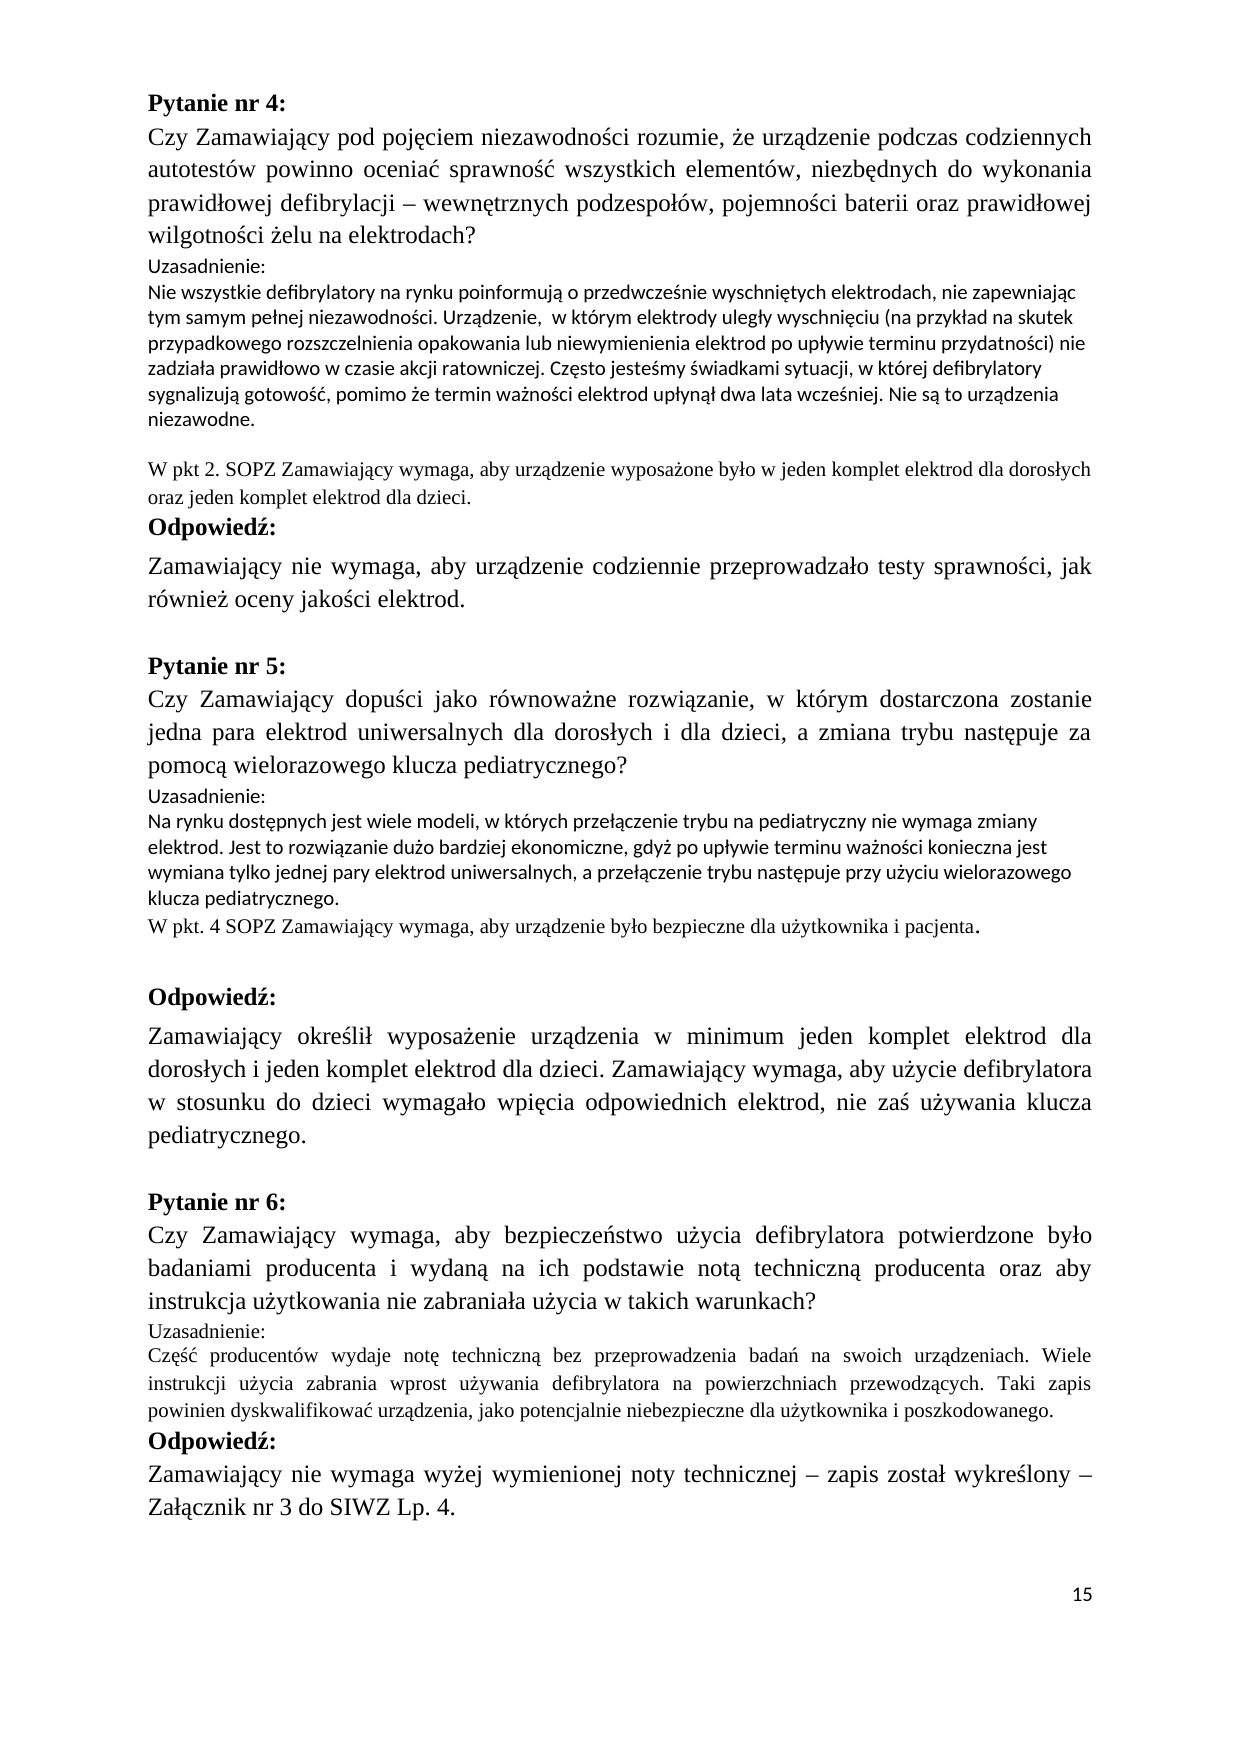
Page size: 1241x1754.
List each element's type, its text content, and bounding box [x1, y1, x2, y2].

text Pytanie nr 6: [148, 1187, 1093, 1216]
text Zamawiający nie wymaga, aby urządzenie codziennie przeprowadzało testy sprawności, jak również oceny jakości elektrod. [148, 551, 1093, 613]
text Na rynku dostępnych jest wiele modeli, w których przełączenie trybu na pediatryczny nie wymaga zmiany elektrod. Jest to rozwiązanie dużo bardziej ekonomiczne, gdyż po upływie terminu ważności konieczna jest wymiana tylko jednej pary elektrod uniwersalnych, a przełączenie trybu następuje przy użyciu wielorazowego klucza pediatrycznego. [148, 808, 1093, 910]
list W pkt. 4 SOPZ Zamawiający wymaga, aby urządzenie było bezpieczne dla użytkownika i pacjenta. [148, 910, 1093, 939]
text Czy Zamawiający dopuści jako równoważne rozwiązanie, w którym dostarczona zostanie jedna para elektrod uniwersalnych dla dorosłych i dla dzieci, a zmiana trybu następuje za pomocą wielorazowego klucza pediatrycznego? [148, 684, 1093, 779]
text Odpowiedź: [148, 1426, 1093, 1455]
text Uzasadnienie: [148, 254, 1093, 279]
text Uzasadnienie: [148, 783, 1093, 808]
text Zamawiający nie wymaga wyżej wymienionej noty technicznej – zapis został wykreślony – Załącznik nr 3 do SIWZ Lp. 4. [148, 1459, 1093, 1521]
text Pytanie nr 5: [148, 651, 1093, 680]
text Odpowiedź: [148, 982, 1093, 1011]
text Zamawiający określił wyposażenie urządzenia w minimum jeden komplet elektrod dla dorosłych i jeden komplet elektrod dla dzieci. Zamawiający wymaga, aby użycie defibrylatora w stosunku do dzieci wymagało wpięcia odpowiednich elektrod, nie zaś używania klucza pediatrycznego. [148, 1021, 1093, 1149]
text Czy Zamawiający wymaga, aby bezpieczeństwo użycia defibrylatora potwierdzone było badaniami producenta i wydaną na ich podstawie notą techniczną producenta oraz aby instrukcja użytkowania nie zabraniała użycia w takich warunkach? [148, 1220, 1093, 1315]
text Część producentów wydaje notę techniczną bez przeprowadzenia badań na swoich urządzeniach. Wiele instrukcji użycia zabrania wprost używania defibrylatora na powierzchniach przewodzących. Taki zapis powinien dyskwalifikować urządzenia, jako potencjalnie niebezpieczne dla użytkownika i poszkodowanego. [148, 1343, 1093, 1422]
text Uzasadnienie: [148, 1319, 1093, 1343]
text Odpowiedź: [148, 512, 1093, 541]
text Pytanie nr 4: [148, 88, 1093, 117]
text Czy Zamawiający pod pojęciem niezawodności rozumie, że urządzenie podczas codziennych autotestów powinno oceniać sprawność wszystkich elementów, niezbędnych do wykonania prawidłowej defibrylacji – wewnętrznych podzespołów, pojemności baterii oraz prawidłowej wilgotności żelu na elektrodach? [148, 122, 1093, 249]
text Nie wszystkie defibrylatory na rynku poinformują o przedwcześnie wyschniętych elektrodach, nie zapewniając tym samym pełnej niezawodności. Urządzenie, w którym elektrody uległy wyschnięciu (na przykład na skutek przypadkowego rozszczelnienia opakowania lub niewymienienia elektrod po upływie terminu przydatności) nie zadziała prawidłowo w czasie akcji ratowniczej. Często jesteśmy świadkami sytuacji, w której defibrylatory sygnalizują gotowość, pomimo że termin ważności elektrod upłynął dwa lata wcześniej. Nie są to urządzenia niezawodne. [148, 279, 1093, 432]
list W pkt 2. SOPZ Zamawiający wymaga, aby urządzenie wyposażone było w jeden komplet elektrod dla dorosłych oraz jeden komplet elektrod dla dzieci. [148, 457, 1093, 509]
